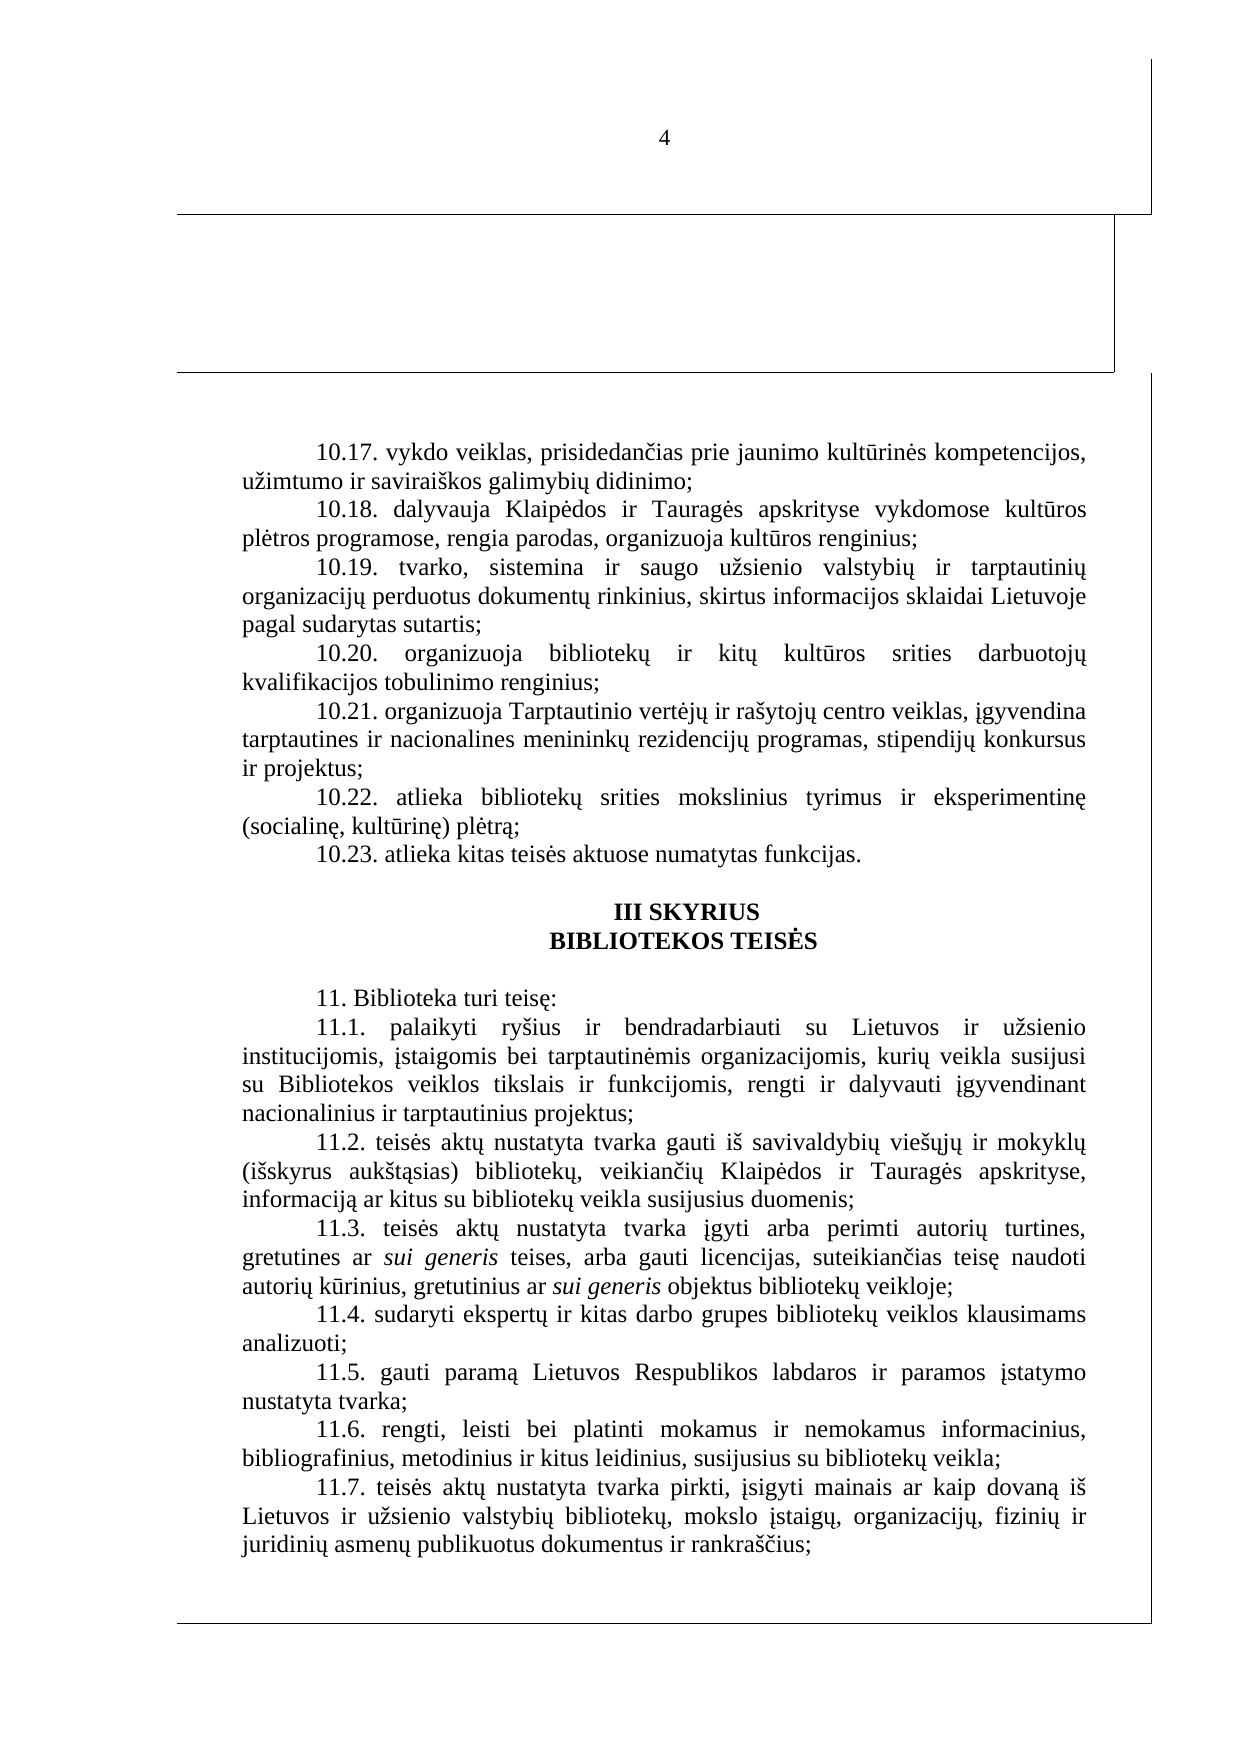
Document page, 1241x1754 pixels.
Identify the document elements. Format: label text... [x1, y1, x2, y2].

text 11.3. teisės aktų nustatyta tvarka įgyti arba perimti autorių turtines, gretutines ar sui generis teises, arba gauti licencijas, suteikiančias teisę naudoti autorių kūrinius, gretutinius ar sui generis objektus bibliotekų veikloje; [177, 1213, 1151, 1299]
text 11.7. teisės aktų nustatyta tvarka pirkti, įsigyti mainais ar kaip dovaną iš Lietuvos ir užsienio valstybių bibliotekų, mokslo įstaigų, organizacijų, fizinių ir juridinių asmenų publikuotus dokumentus ir rankraščius; [177, 1472, 1151, 1623]
text 11.4. sudaryti ekspertų ir kitas darbo grupes bibliotekų veiklos klausimams analizuoti; [177, 1299, 1152, 1357]
text BIBLIOTEKOS TEISĖS [177, 926, 1151, 954]
text 10.19. tvarko, sistemina ir saugo užsienio valstybių ir tarptautinių organizacijų perduotus dokumentų rinkinius, skirtus informacijos sklaidai Lietuvoje pagal sudarytas sutartis; [177, 552, 1151, 638]
text 11.5. gauti paramą Lietuvos Respublikos labdaros ir paramos įstatymo nustatyta tvarka; [177, 1357, 1151, 1414]
text 10.18. dalyvauja Klaipėdos ir Tauragės apskrityse vykdomose kultūros plėtros programose, rengia parodas, organizuoja kultūros renginius; [177, 494, 1152, 552]
text 10.22. atlieka bibliotekų srities mokslinius tyrimus ir eksperimentinę (socialinę, kultūrinę) plėtrą; [177, 782, 1151, 839]
text 11.1. palaikyti ryšius ir bendradarbiauti su Lietuvos ir užsienio institucijomis, įstaigomis bei tarptautinėmis organizacijomis, kurių veikla susijusi su Bibliotekos veiklos tikslais ir funkcijomis, rengti ir dalyvauti įgyvendinant nacionalinius ir tarptautinius projektus; [177, 1012, 1151, 1127]
text III SKYRIUS [177, 897, 1151, 926]
text 10.17. vykdo veiklas, prisidedančias prie jaunimo kultūrinės kompetencijos, užimtumo ir saviraiškos galimybių didinimo; [177, 372, 1152, 494]
text 11. Biblioteka turi teisę: [177, 983, 1151, 1012]
text 10.23. atlieka kitas teisės aktuose numatytas funkcijas. [177, 839, 1152, 868]
text 11.2. teisės aktų nustatyta tvarka gauti iš savivaldybių viešųjų ir mokyklų (išskyrus aukštąsias) bibliotekų, veikiančių Klaipėdos ir Tauragės apskrityse, informaciją ar kitus su bibliotekų veikla susijusius duomenis; [177, 1127, 1151, 1213]
text 10.21. organizuoja Tarptautinio vertėjų ir rašytojų centro veiklas, įgyvendina tarptautines ir nacionalines menininkų rezidencijų programas, stipendijų konkursus ir projektus; [177, 696, 1151, 782]
text 11.6. rengti, leisti bei platinti mokamus ir nemokamus informacinius, bibliografinius, metodinius ir kitus leidinius, susijusius su bibliotekų veikla; [177, 1414, 1152, 1472]
text 10.20. organizuoja bibliotekų ir kitų kultūros srities darbuotojų kvalifikacijos tobulinimo renginius; [177, 638, 1151, 696]
